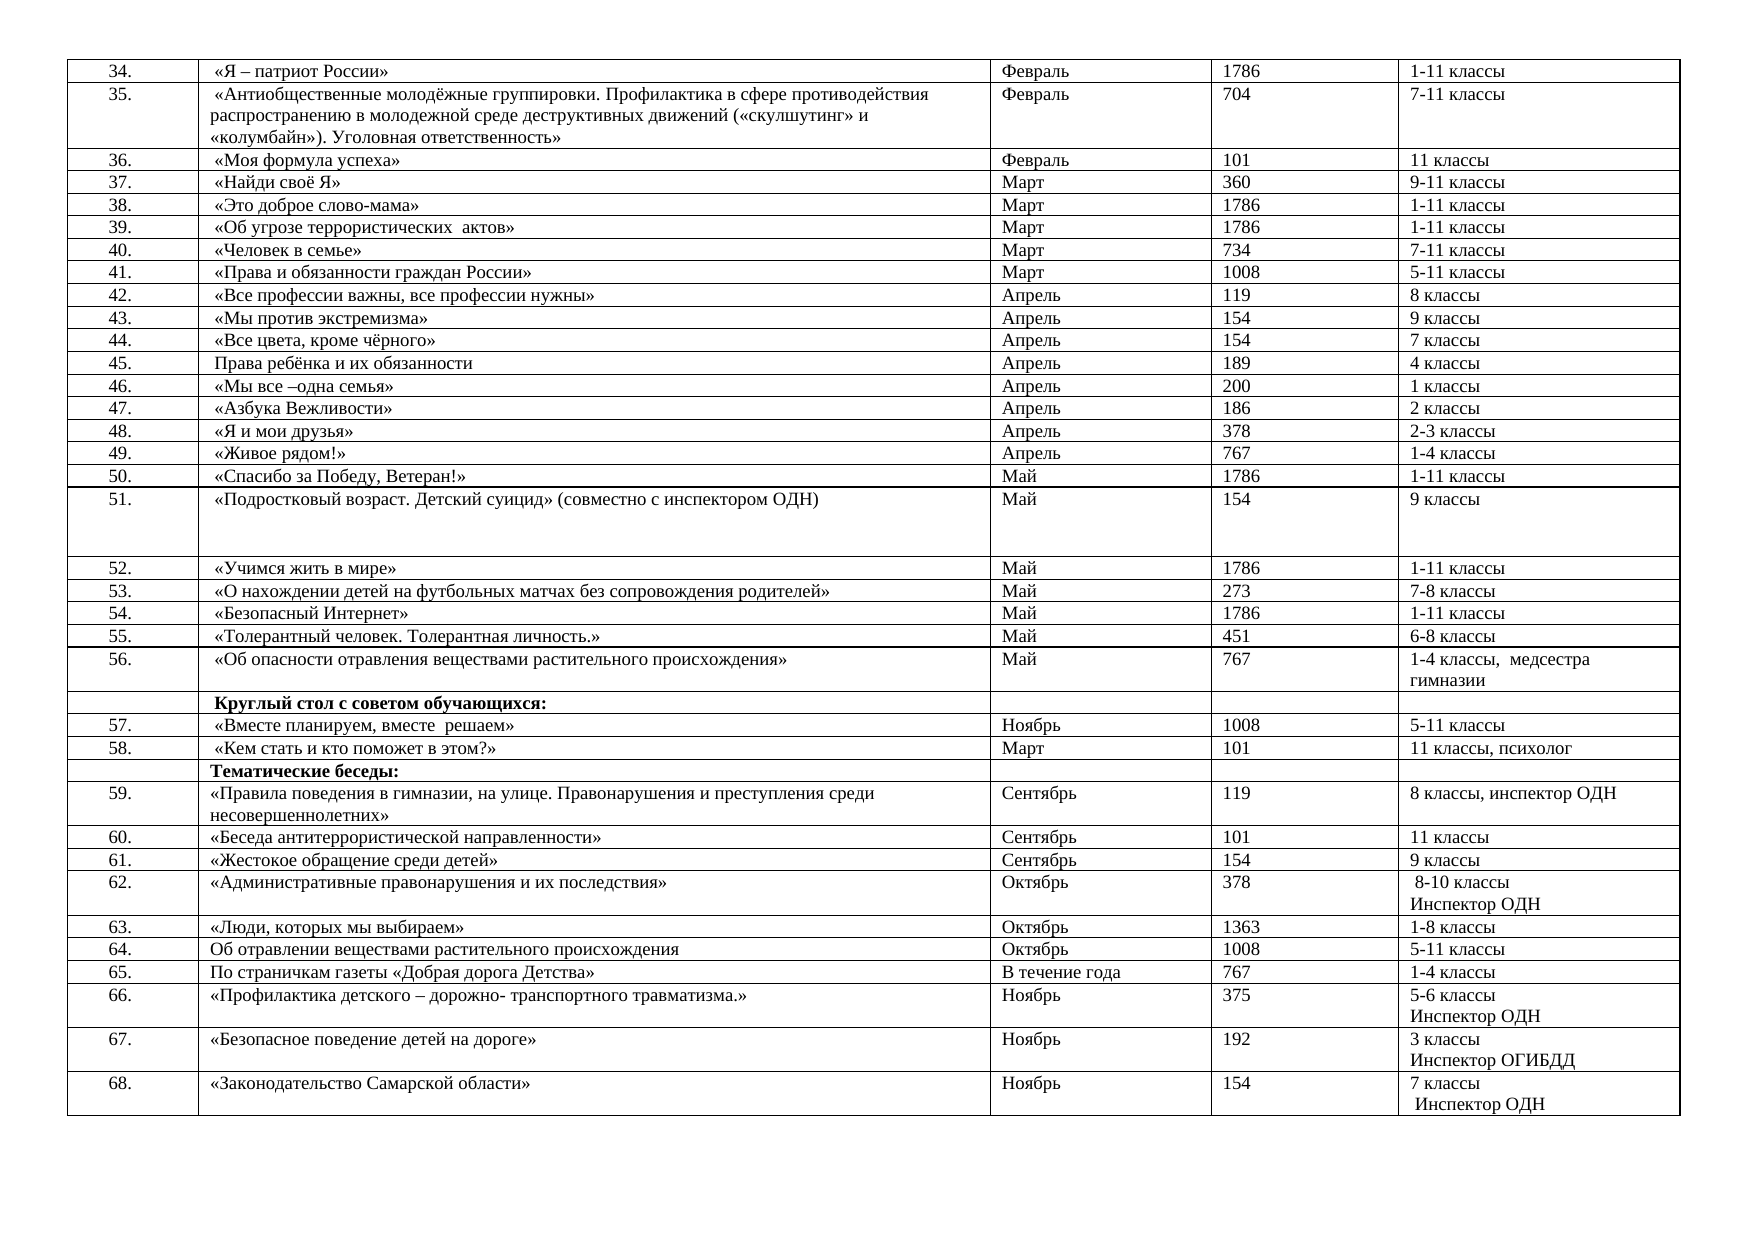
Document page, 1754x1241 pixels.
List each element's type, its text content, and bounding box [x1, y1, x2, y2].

table_cell 1 классы [1399, 375, 1679, 396]
table_cell Февраль [991, 83, 1211, 147]
table_cell 154 [1212, 488, 1398, 556]
table_cell [68, 284, 198, 306]
table_cell [68, 826, 198, 848]
table_cell [68, 83, 198, 147]
table_cell Апрель [991, 442, 1211, 464]
table_cell Об отравлении веществами растительного происхождения [199, 938, 990, 960]
table_cell 11 классы [1399, 149, 1679, 170]
table_cell [68, 849, 198, 870]
table_cell Сентябрь [991, 782, 1211, 825]
table_cell Май [991, 580, 1211, 601]
table_cell [68, 465, 198, 486]
table_cell Октябрь [991, 938, 1211, 960]
table_cell 9 классы [1399, 849, 1679, 870]
table_cell 378 [1212, 420, 1398, 441]
table_cell 5-11 классы [1399, 261, 1679, 283]
table_cell 1-11 классы [1399, 557, 1679, 579]
table_cell 1-11 классы [1399, 216, 1679, 238]
table_cell Тематические беседы: [199, 760, 990, 781]
table_cell «Азбука Вежливости» [199, 397, 990, 419]
table_cell [68, 1028, 198, 1071]
table_cell [68, 149, 198, 170]
table_cell [68, 580, 198, 601]
table_cell Сентябрь [991, 849, 1211, 870]
table_cell [68, 782, 198, 825]
table_cell 189 [1212, 352, 1398, 373]
table_cell Апрель [991, 307, 1211, 328]
table_cell 119 [1212, 782, 1398, 825]
table_cell 154 [1212, 849, 1398, 870]
table_cell [68, 871, 198, 914]
table_cell Март [991, 216, 1211, 238]
table_cell [68, 602, 198, 624]
table_cell Апрель [991, 329, 1211, 351]
table_cell 1-11 классы [1399, 465, 1679, 486]
table_cell 3 классы Инспектор ОГИБДД [1399, 1028, 1679, 1071]
table_cell 154 [1212, 307, 1398, 328]
table_cell 2-3 классы [1399, 420, 1679, 441]
table_cell «Это доброе слово-мама» [199, 194, 990, 215]
table_cell 7 классы Инспектор ОДН [1399, 1072, 1679, 1115]
table_cell 7-11 классы [1399, 83, 1679, 147]
table_cell «Законодательство Самарской области» [199, 1072, 990, 1115]
table_cell 1008 [1212, 938, 1398, 960]
table_cell 2 классы [1399, 397, 1679, 419]
table_cell «Кем стать и кто поможет в этом?» [199, 737, 990, 758]
table_cell «Правила поведения в гимназии, на улице. Правонарушения и преступления среди несовершеннолетних» [199, 782, 990, 825]
table_cell 11 классы, психолог [1399, 737, 1679, 758]
table_cell [991, 760, 1211, 781]
table_cell [68, 239, 198, 260]
table_cell 5-6 классы Инспектор ОДН [1399, 984, 1679, 1027]
table_cell Март [991, 737, 1211, 758]
table_cell Апрель [991, 375, 1211, 396]
table_cell [68, 194, 198, 215]
table_cell «Все цвета, кроме чёрного» [199, 329, 990, 351]
table_cell Права ребёнка и их обязанности [199, 352, 990, 373]
table_cell «Спасибо за Победу, Ветеран!» [199, 465, 990, 486]
table_cell 101 [1212, 149, 1398, 170]
table_cell 101 [1212, 737, 1398, 758]
table_cell «Подростковый возраст. Детский суицид» (совместно с инспектором ОДН) [199, 488, 990, 556]
table_cell [68, 557, 198, 579]
table_cell 1008 [1212, 261, 1398, 283]
table_cell «Мы все –одна семья» [199, 375, 990, 396]
table_cell В течение года [991, 961, 1211, 982]
table_cell [68, 984, 198, 1027]
table_cell 9-11 классы [1399, 171, 1679, 193]
table_cell Май [991, 465, 1211, 486]
table_cell Ноябрь [991, 1072, 1211, 1115]
table_cell Май [991, 648, 1211, 691]
table_cell 5-11 классы [1399, 938, 1679, 960]
table_cell 1-4 классы [1399, 961, 1679, 982]
table_cell 1786 [1212, 602, 1398, 624]
table_cell 767 [1212, 442, 1398, 464]
table_cell «Человек в семье» [199, 239, 990, 260]
table_cell Март [991, 239, 1211, 260]
table_cell [68, 216, 198, 238]
table_cell «Права и обязанности граждан России» [199, 261, 990, 283]
table_cell 154 [1212, 329, 1398, 351]
table_cell «Административные правонарушения и их последствия» [199, 871, 990, 914]
table_cell Март [991, 194, 1211, 215]
table_cell Февраль [991, 149, 1211, 170]
table_cell Май [991, 557, 1211, 579]
table_cell 9 классы [1399, 307, 1679, 328]
table_cell 1786 [1212, 216, 1398, 238]
table_cell Апрель [991, 284, 1211, 306]
table_cell 767 [1212, 961, 1398, 982]
table_cell 1-4 классы, медсестра гимназии [1399, 648, 1679, 691]
table_cell Март [991, 261, 1211, 283]
table_cell «Об опасности отравления веществами растительного происхождения» [199, 648, 990, 691]
table_cell «Безопасное поведение детей на дороге» [199, 1028, 990, 1071]
table_cell 154 [1212, 1072, 1398, 1115]
table_cell 360 [1212, 171, 1398, 193]
table_cell 9 классы [1399, 488, 1679, 556]
table_cell «Вместе планируем, вместе решаем» [199, 714, 990, 736]
table_cell «Антиобщественные молодёжные группировки. Профилактика в сфере противодействия распространению в молодежной среде деструктивных движений («скулшутинг» и «колумбайн»). Уголовная ответственность» [199, 83, 990, 147]
table_cell «Я – патриот России» [199, 60, 990, 82]
table_cell [68, 329, 198, 351]
table_cell [68, 60, 198, 82]
table_cell [1399, 760, 1679, 781]
table_cell «О нахождении детей на футбольных матчах без сопровождения родителей» [199, 580, 990, 601]
table_cell «Люди, которых мы выбираем» [199, 916, 990, 937]
table_cell 1-4 классы [1399, 442, 1679, 464]
table_cell 119 [1212, 284, 1398, 306]
table_cell 192 [1212, 1028, 1398, 1071]
table_cell [68, 420, 198, 441]
table_cell Ноябрь [991, 1028, 1211, 1071]
table_cell 1786 [1212, 194, 1398, 215]
table_cell 1-11 классы [1399, 194, 1679, 215]
table_cell [68, 352, 198, 373]
table_cell [68, 442, 198, 464]
table_cell [68, 737, 198, 758]
table_cell «Безопасный Интернет» [199, 602, 990, 624]
table_cell 767 [1212, 648, 1398, 691]
table_cell [68, 375, 198, 396]
table_cell 378 [1212, 871, 1398, 914]
table_cell 1786 [1212, 557, 1398, 579]
table_cell «Я и мои друзья» [199, 420, 990, 441]
table_cell 1-11 классы [1399, 602, 1679, 624]
table_cell [68, 1072, 198, 1115]
table_cell [68, 692, 198, 713]
table_cell 8 классы [1399, 284, 1679, 306]
table_cell «Найди своё Я» [199, 171, 990, 193]
table_cell «Моя формула успеха» [199, 149, 990, 170]
table_cell «Беседа антитеррористической направленности» [199, 826, 990, 848]
table_cell «Мы против экстремизма» [199, 307, 990, 328]
table_cell 704 [1212, 83, 1398, 147]
table_cell [68, 625, 198, 646]
table_cell 7-8 классы [1399, 580, 1679, 601]
table_cell 8 классы, инспектор ОДН [1399, 782, 1679, 825]
table_cell Ноябрь [991, 714, 1211, 736]
table_cell [68, 961, 198, 982]
table_cell [68, 760, 198, 781]
table_cell 734 [1212, 239, 1398, 260]
table_cell 6-8 классы [1399, 625, 1679, 646]
table_cell 1363 [1212, 916, 1398, 937]
table_cell 1-8 классы [1399, 916, 1679, 937]
table_cell 375 [1212, 984, 1398, 1027]
table_cell 101 [1212, 826, 1398, 848]
table_cell 1008 [1212, 714, 1398, 736]
table_cell 273 [1212, 580, 1398, 601]
table_cell 200 [1212, 375, 1398, 396]
table_cell Апрель [991, 397, 1211, 419]
table_cell 5-11 классы [1399, 714, 1679, 736]
table_cell [68, 648, 198, 691]
table_cell Май [991, 602, 1211, 624]
table_cell Апрель [991, 420, 1211, 441]
table_cell «Профилактика детского – дорожно- транспортного травматизма.» [199, 984, 990, 1027]
table_cell Март [991, 171, 1211, 193]
table_cell [68, 397, 198, 419]
table_cell [68, 916, 198, 937]
table_cell 11 классы [1399, 826, 1679, 848]
table_cell [68, 171, 198, 193]
table_cell 451 [1212, 625, 1398, 646]
table_cell [68, 488, 198, 556]
table_cell [1399, 692, 1679, 713]
table_cell 7-11 классы [1399, 239, 1679, 260]
table_cell Октябрь [991, 871, 1211, 914]
table_cell Май [991, 488, 1211, 556]
table_cell 1786 [1212, 465, 1398, 486]
table_cell «Жестокое обращение среди детей» [199, 849, 990, 870]
table_cell [68, 938, 198, 960]
table_cell Сентябрь [991, 826, 1211, 848]
table_cell 7 классы [1399, 329, 1679, 351]
table_cell [68, 714, 198, 736]
table_cell Апрель [991, 352, 1211, 373]
table_cell По страничкам газеты «Добрая дорога Детства» [199, 961, 990, 982]
table_cell [1212, 760, 1398, 781]
table_cell «Живое рядом!» [199, 442, 990, 464]
table_cell [1212, 692, 1398, 713]
table_cell Круглый стол с советом обучающихся: [199, 692, 990, 713]
table_cell 1786 [1212, 60, 1398, 82]
table_cell Май [991, 625, 1211, 646]
table_cell [68, 307, 198, 328]
table_cell «Все профессии важны, все профессии нужны» [199, 284, 990, 306]
table_cell 8-10 классы Инспектор ОДН [1399, 871, 1679, 914]
table_cell 186 [1212, 397, 1398, 419]
table_cell «Учимся жить в мире» [199, 557, 990, 579]
table_cell Февраль [991, 60, 1211, 82]
table_cell 4 классы [1399, 352, 1679, 373]
table_cell Октябрь [991, 916, 1211, 937]
table_cell [68, 261, 198, 283]
table_cell «Толерантный человек. Толерантная личность.» [199, 625, 990, 646]
table_cell «Об угрозе террористических актов» [199, 216, 990, 238]
table_cell Ноябрь [991, 984, 1211, 1027]
table_cell 1-11 классы [1399, 60, 1679, 82]
table_cell [991, 692, 1211, 713]
